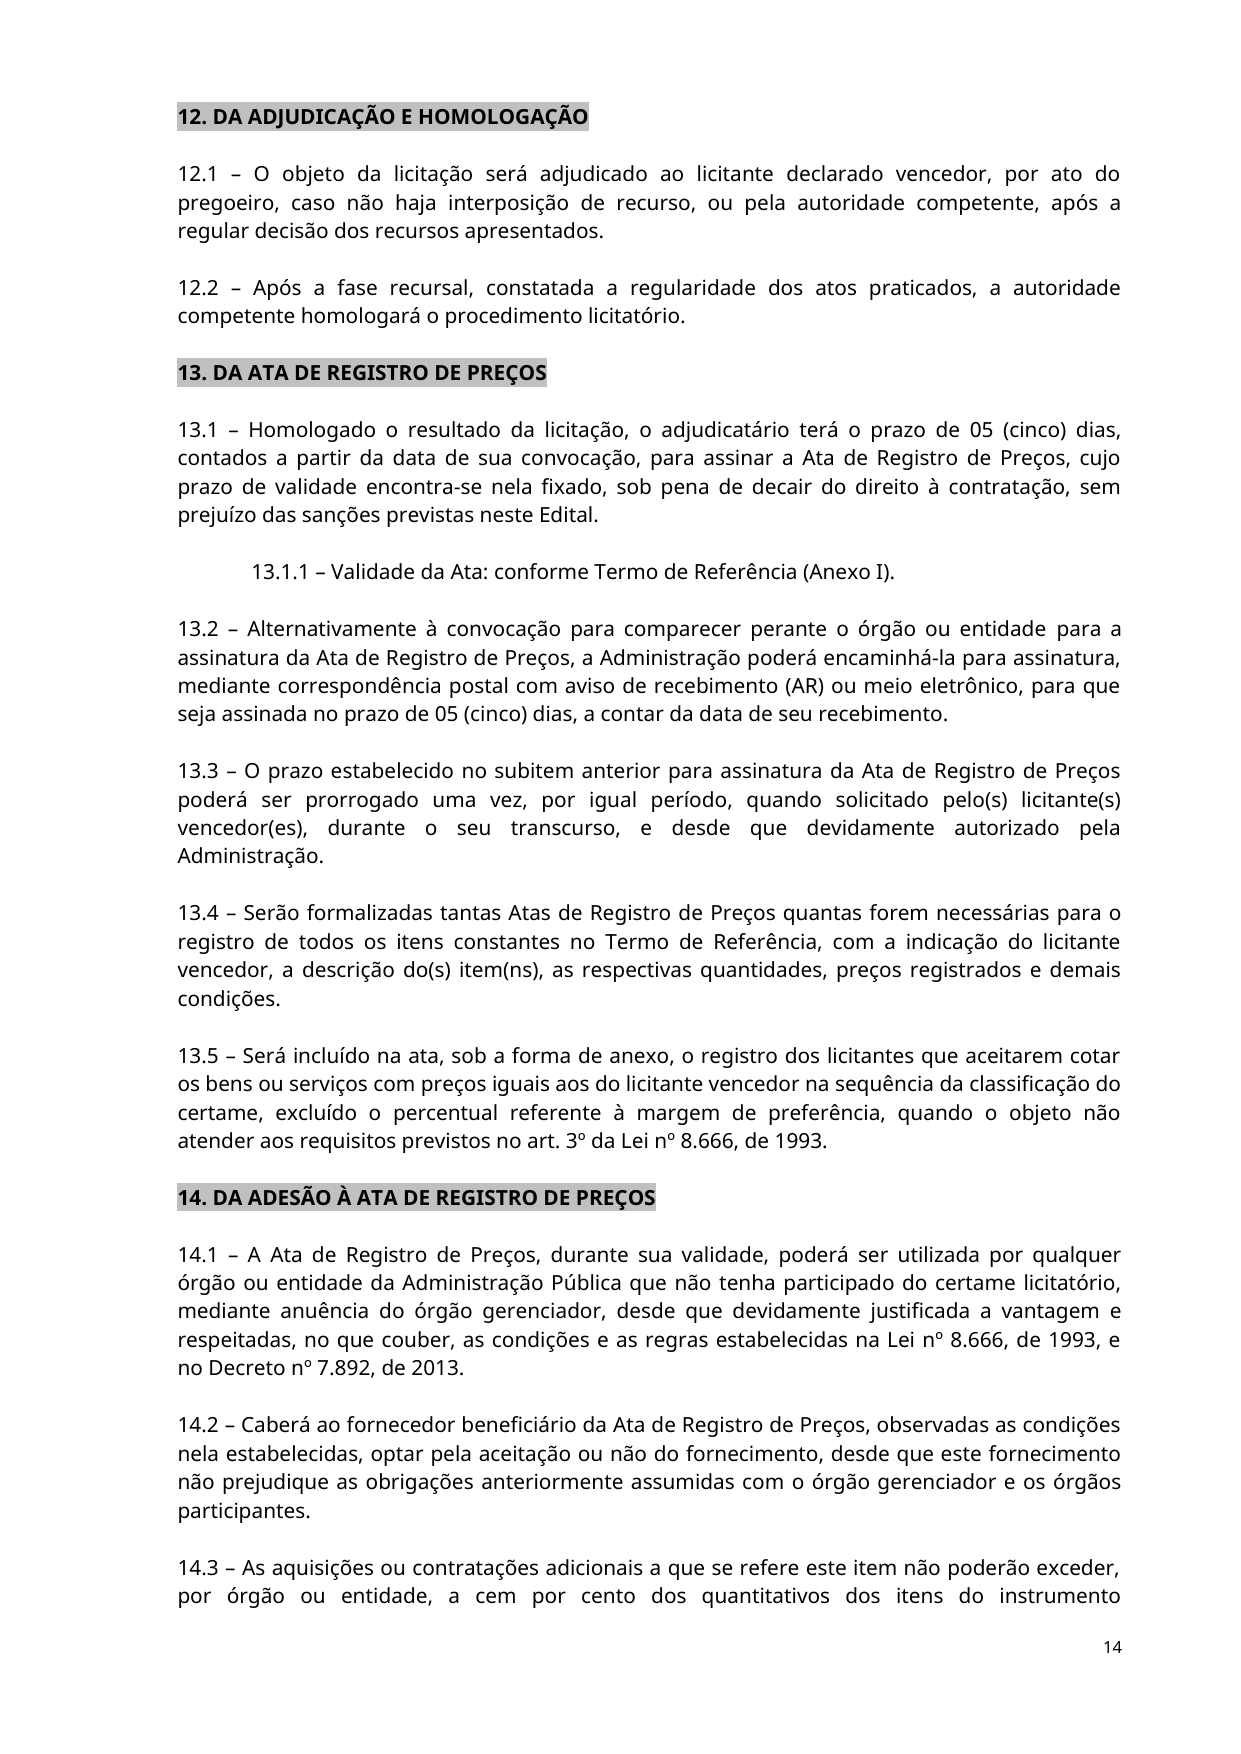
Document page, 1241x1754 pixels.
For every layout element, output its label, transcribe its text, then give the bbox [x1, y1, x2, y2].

text 13.1.1 – Validade da Ata: conforme Termo de Referência (Anexo I). [251, 557, 1122, 586]
text 14.3 – As aquisições ou contratações adicionais a que se refere este item não poderão exceder, por órgão ou entidade, a cem por cento dos quantitativos dos itens do instrumento [177, 1553, 1122, 1609]
text 13. DA ATA DE REGISTRO DE PREÇOS [177, 358, 1122, 387]
text 13.5 – Será incluído na ata, sob a forma de anexo, o registro dos licitantes que aceitarem cotar os bens ou serviços com preços iguais aos do licitante vencedor na sequência da classificação do certame, excluído o percentual referente à margem de preferência, quando o objeto não atender aos requisitos previstos no art. 3º da Lei nº 8.666, de 1993. [177, 1041, 1122, 1154]
text 13.4 – Serão formalizadas tantas Atas de Registro de Preços quantas forem necessárias para o registro de todos os itens constantes no Termo de Referência, com a indicação do licitante vencedor, a descrição do(s) item(ns), as respectivas quantidades, preços registrados e demais condições. [177, 898, 1122, 1012]
text 13.3 – O prazo estabelecido no subitem anterior para assinatura da Ata de Registro de Preços poderá ser prorrogado uma vez, por igual período, quando solicitado pelo(s) licitante(s) vencedor(es), durante o seu transcurso, e desde que devidamente autorizado pela Administração. [177, 756, 1122, 870]
text 14. DA ADESÃO À ATA DE REGISTRO DE PREÇOS [177, 1183, 1122, 1211]
text 13.2 – Alternativamente à convocação para comparecer perante o órgão ou entidade para a assinatura da Ata de Registro de Preços, a Administração poderá encaminhá-la para assinatura, mediante correspondência postal com aviso de recebimento (AR) ou meio eletrônico, para que seja assinada no prazo de 05 (cinco) dias, a contar da data de seu recebimento. [177, 614, 1122, 728]
text 12. DA ADJUDICAÇÃO E HOMOLOGAÇÃO [177, 102, 1122, 131]
text 12.1 – O objeto da licitação será adjudicado ao licitante declarado vencedor, por ato do pregoeiro, caso não haja interposição de recurso, ou pela autoridade competente, após a regular decisão dos recursos apresentados. [177, 159, 1122, 244]
text 12.2 – Após a fase recursal, constatada a regularidade dos atos praticados, a autoridade competente homologará o procedimento licitatório. [177, 273, 1122, 330]
list 14.1 – A Ata de Registro de Preços, durante sua validade, poderá ser utilizada por qualquer órgão ou entidade da Administração Pública que não tenha participado do certame licitatório, mediante anuência do órgão gerenciador, desde que devidamente justificada a vantagem e respeitadas, no que couber, as condições e as regras estabelecidas na Lei nº 8.666, de 1993, e no Decreto nº 7.892, de 2013. [177, 1240, 1122, 1382]
text 14.2 – Caberá ao fornecedor beneficiário da Ata de Registro de Preços, observadas as condições nela estabelecidas, optar pela aceitação ou não do fornecimento, desde que este fornecimento não prejudique as obrigações anteriormente assumidas com o órgão gerenciador e os órgãos participantes. [177, 1410, 1122, 1524]
text 13.1 – Homologado o resultado da licitação, o adjudicatário terá o prazo de 05 (cinco) dias, contados a partir da data de sua convocação, para assinar a Ata de Registro de Preços, cujo prazo de validade encontra-se nela fixado, sob pena de decair do direito à contratação, sem prejuízo das sanções previstas neste Edital. [177, 415, 1122, 529]
